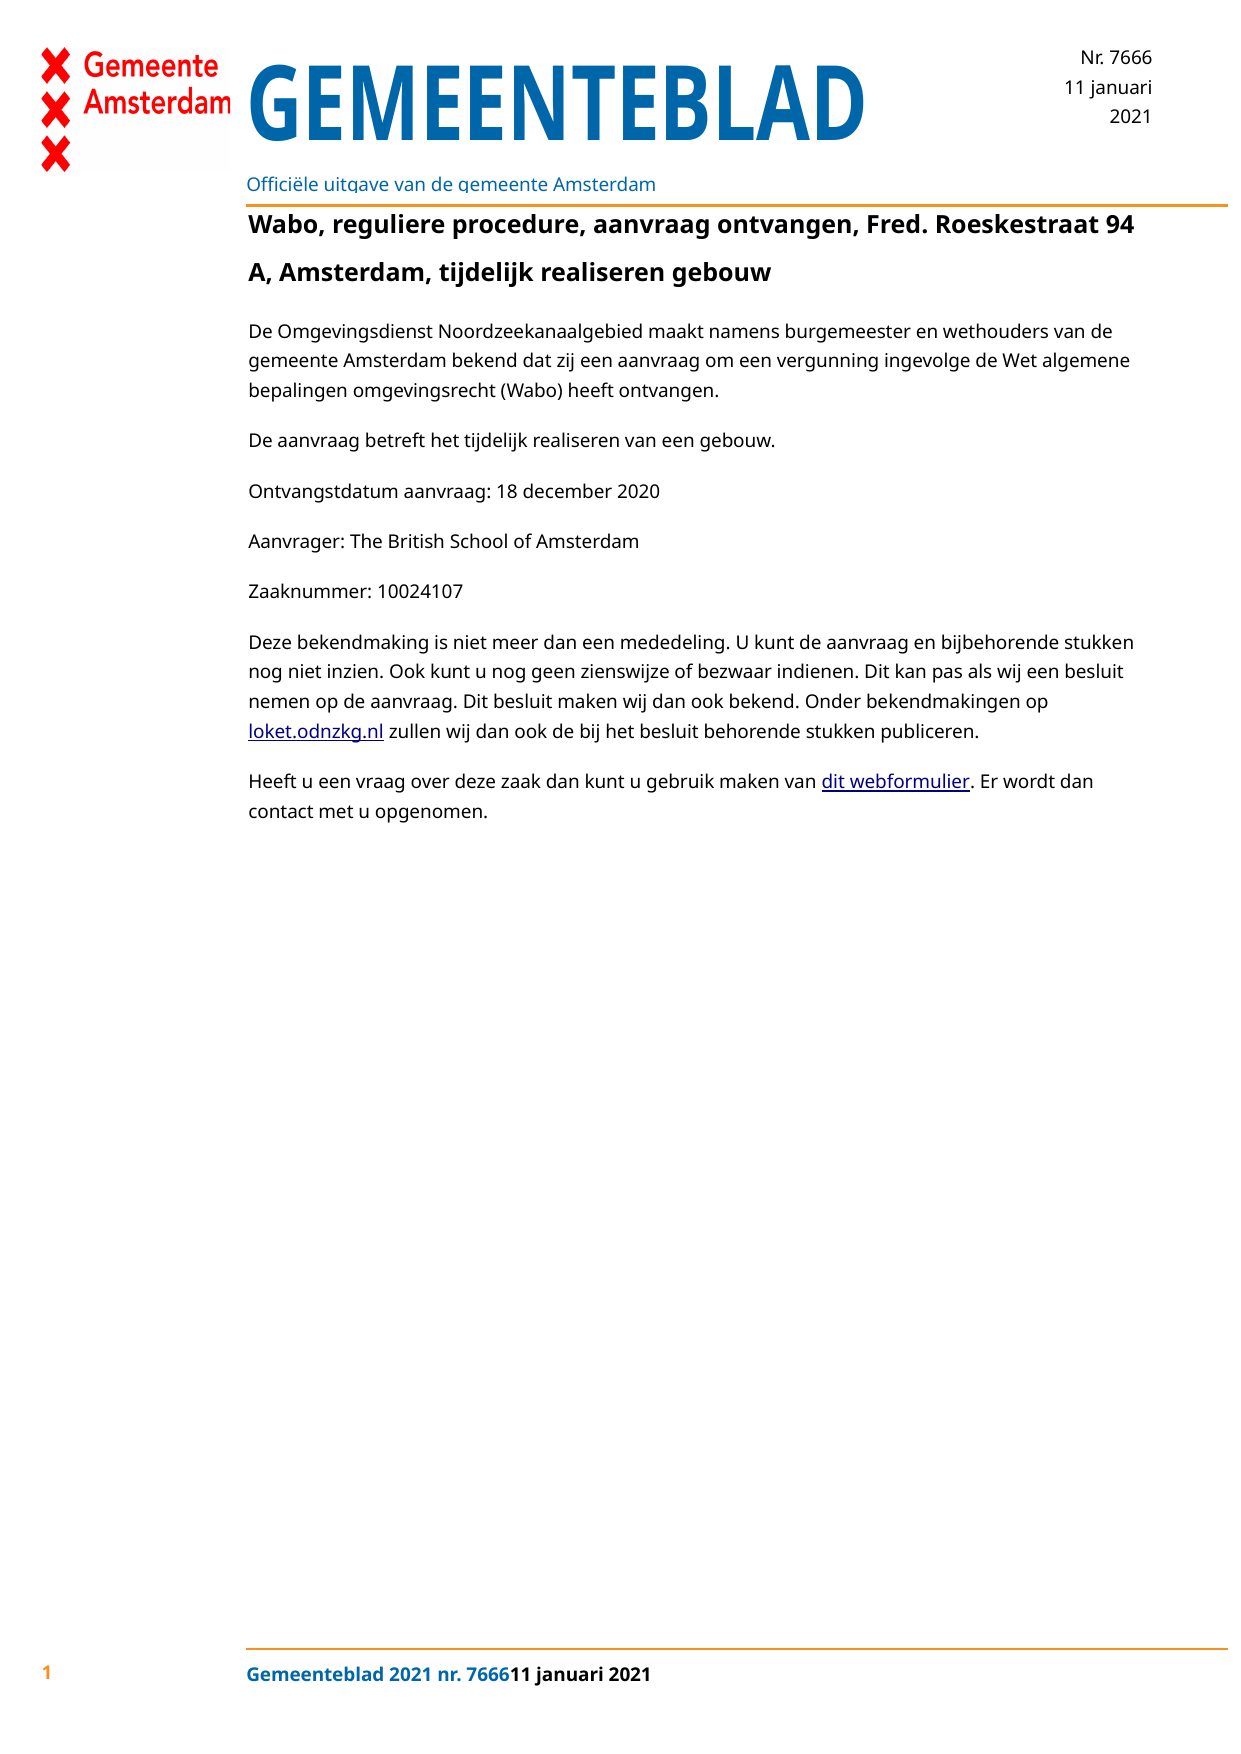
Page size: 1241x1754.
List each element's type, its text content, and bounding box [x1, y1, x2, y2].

text Zaaknummer: 10024107 [248, 579, 1152, 604]
text Deze bekendmaking is niet meer dan een mededeling. U kunt de aanvraag en bijbehorende stukken nog niet inzien. Ook kunt u nog geen zienswijze of bezwaar indienen. Dit kan pas als wij een besluit nemen op de aanvraag. Dit besluit maken wij dan ook bekend. Onder bekendmakingen op loket.odnzkg.nl zullen wij dan ook de bij het besluit behorende stukken publiceren. [248, 629, 1152, 744]
picture [41, 47, 231, 172]
text Aanvrager: The British School of Amsterdam [248, 528, 1152, 554]
text De Omgevingsdienst Noordzeekanaalgebied maakt namens burgemeester en wethouders van de gemeente Amsterdam bekend dat zij een aanvraag om een vergunning ingevolge de Wet algemene bepalingen omgevingsrecht (Wabo) heeft ontvangen. [248, 318, 1152, 403]
text Wabo, reguliere procedure, aanvraag ontvangen, Fred. Roeskestraat 94 A, Amsterdam, tijdelijk realiseren gebouw [248, 207, 1152, 288]
text Heeft u een vraag over deze zaak dan kunt u gebruik maken van dit webformulier. Er wordt dan contact met u opgenomen. [248, 768, 1152, 824]
text De aanvraag betreft het tijdelijk realiseren van een gebouw. [248, 427, 1152, 453]
text Ontvangstdatum aanvraag: 18 december 2020 [248, 478, 1152, 504]
